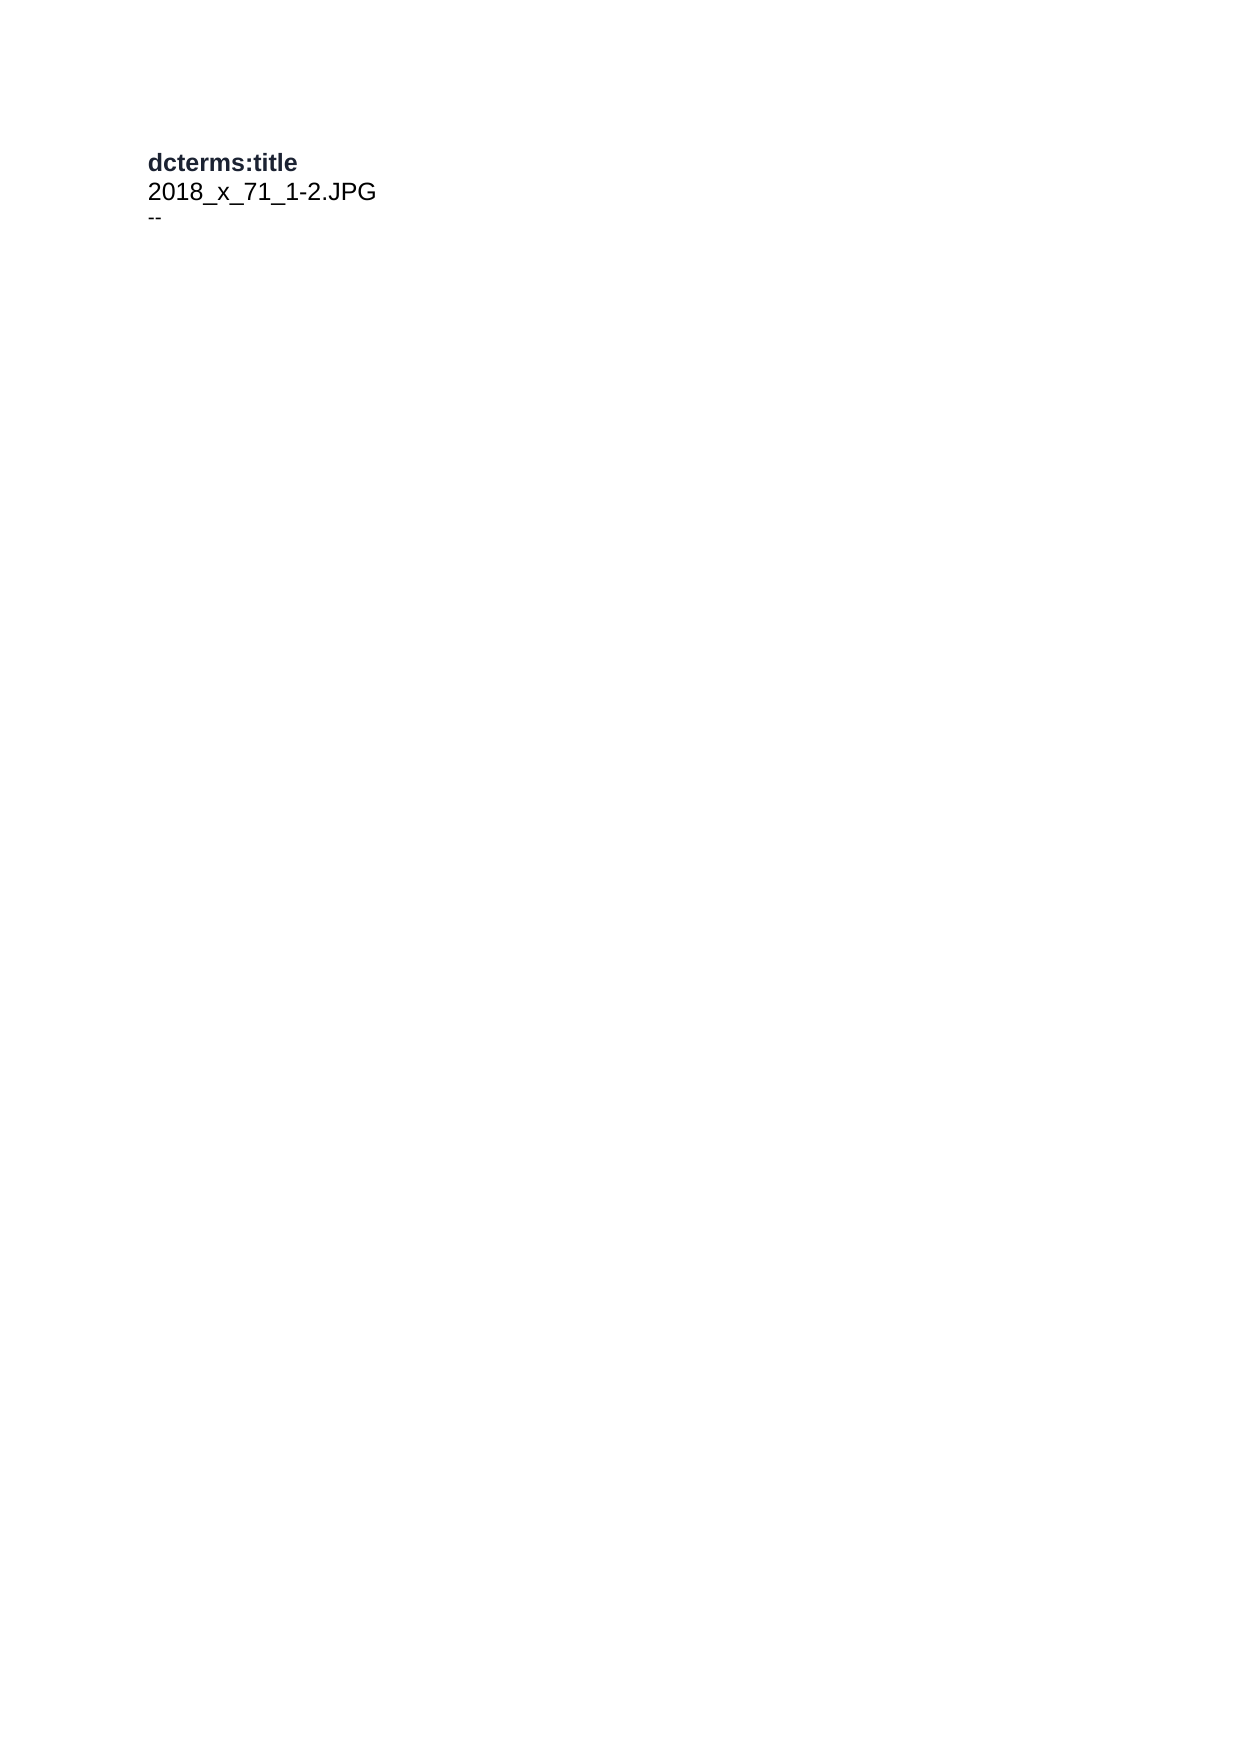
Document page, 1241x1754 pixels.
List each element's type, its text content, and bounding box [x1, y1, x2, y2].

text dcterms:title [148, 148, 1092, 176]
text 2018_x_71_1-2.JPG [148, 176, 1092, 205]
text -- [148, 205, 1092, 229]
